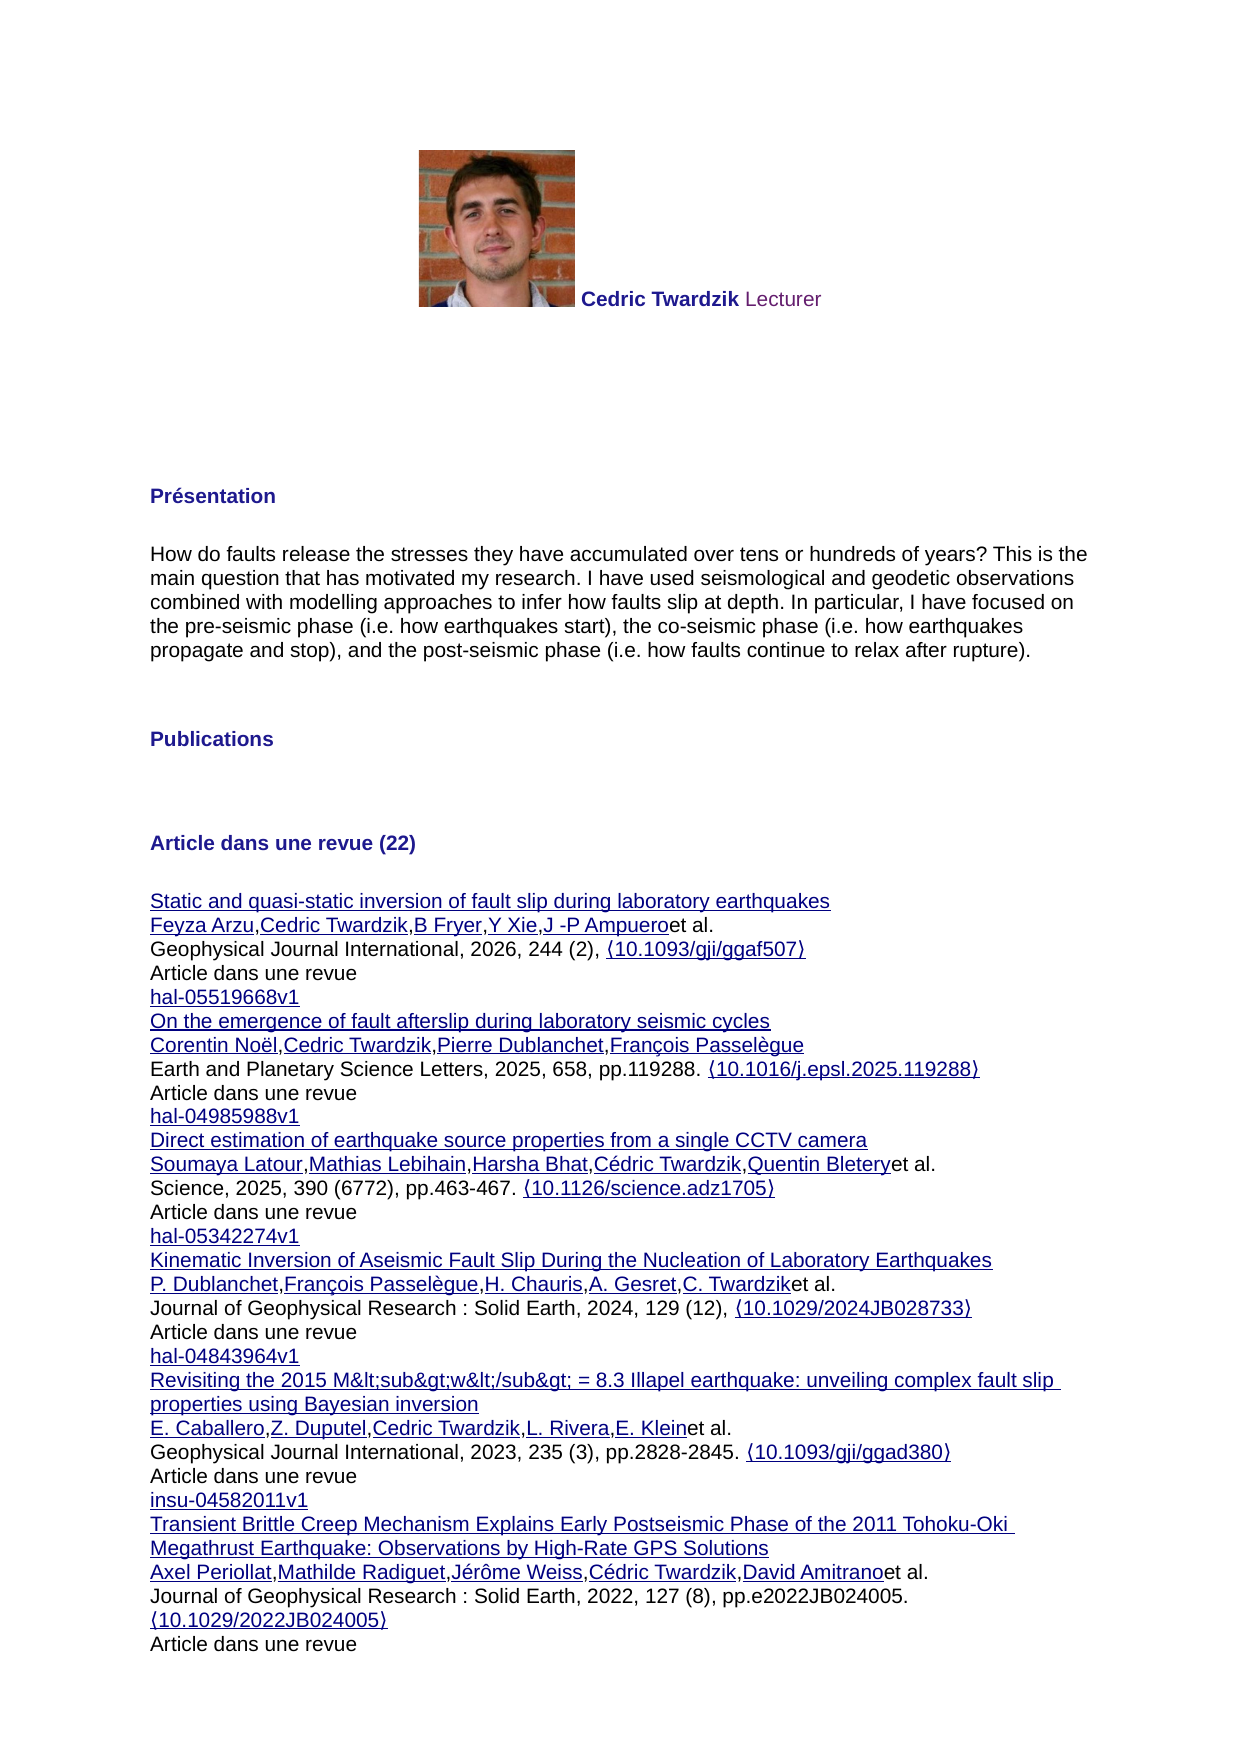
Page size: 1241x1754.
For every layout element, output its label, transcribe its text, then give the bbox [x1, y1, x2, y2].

table_cell Revisiting the 2015 M&lt;sub&gt;w&lt;/sub&gt; = 8.3 Illapel earthquake: unveiling complex fault slip properties using Bayesian inversion E. Caballero,Z. Duputel,Cedric Twardzik,L. Rivera,E. Kleinet al. Geophysical Journal International, 2023, 235 (3), pp.2828-2845. ⟨10.1093/gji/ggad380⟩ Article dans une revue insu-04582011v1 [150, 1368, 1090, 1512]
table_cell Transient Brittle Creep Mechanism Explains Early Postseismic Phase of the 2011 Tohoku‐Oki Megathrust Earthquake: Observations by High‐Rate GPS Solutions Axel Periollat,Mathilde Radiguet,Jérôme Weiss,Cédric Twardzik,David Amitranoet al. Journal of Geophysical Research : Solid Earth, 2022, 127 (8), pp.e2022JB024005. ⟨10.1029/2022JB024005⟩ Article dans une revue [150, 1512, 1090, 1655]
table_cell On the emergence of fault afterslip during laboratory seismic cycles Corentin Noël,Cedric Twardzik,Pierre Dublanchet,François Passelègue Earth and Planetary Science Letters, 2025, 658, pp.119288. ⟨10.1016/j.epsl.2025.119288⟩ Article dans une revue hal-04985988v1 [150, 1009, 1090, 1128]
text How do faults release the stresses they have accumulated over tens or hundreds of years? This is the main question that has motivated my research. I have used seismological and geodetic observations combined with modelling approaches to infer how faults slip at depth. In particular, I have focused on the pre-seismic phase (i.e. how earthquakes start), the co-seismic phase (i.e. how earthquakes propagate and stop), and the post-seismic phase (i.e. how faults continue to relax after rupture). [150, 542, 1090, 662]
subtitle Cedric Twardzik Lecturer [150, 150, 1090, 311]
subtitle Publications [150, 727, 1090, 751]
subtitle Présentation [150, 483, 1090, 507]
table_cell Kinematic Inversion of Aseismic Fault Slip During the Nucleation of Laboratory Earthquakes P. Dublanchet,François Passelègue,H. Chauris,A. Gesret,C. Twardziket al. Journal of Geophysical Research : Solid Earth, 2024, 129 (12), ⟨10.1029/2024JB028733⟩ Article dans une revue hal-04843964v1 [150, 1248, 1090, 1368]
table_header Static and quasi-static inversion of fault slip during laboratory earthquakes Feyza Arzu,Cedric Twardzik,B Fryer,Y Xie,J -P Ampueroet al. Geophysical Journal International, 2026, 244 (2), ⟨10.1093/gji/ggaf507⟩ Article dans une revue hal-05519668v1 [150, 889, 1090, 1008]
subtitle Article dans une revue (22) [150, 830, 1090, 854]
picture [418, 150, 575, 307]
table_cell Direct estimation of earthquake source properties from a single CCTV camera Soumaya Latour,Mathias Lebihain,Harsha Bhat,Cédric Twardzik,Quentin Bleteryet al. Science, 2025, 390 (6772), pp.463-467. ⟨10.1126/science.adz1705⟩ Article dans une revue hal-05342274v1 [150, 1128, 1090, 1248]
